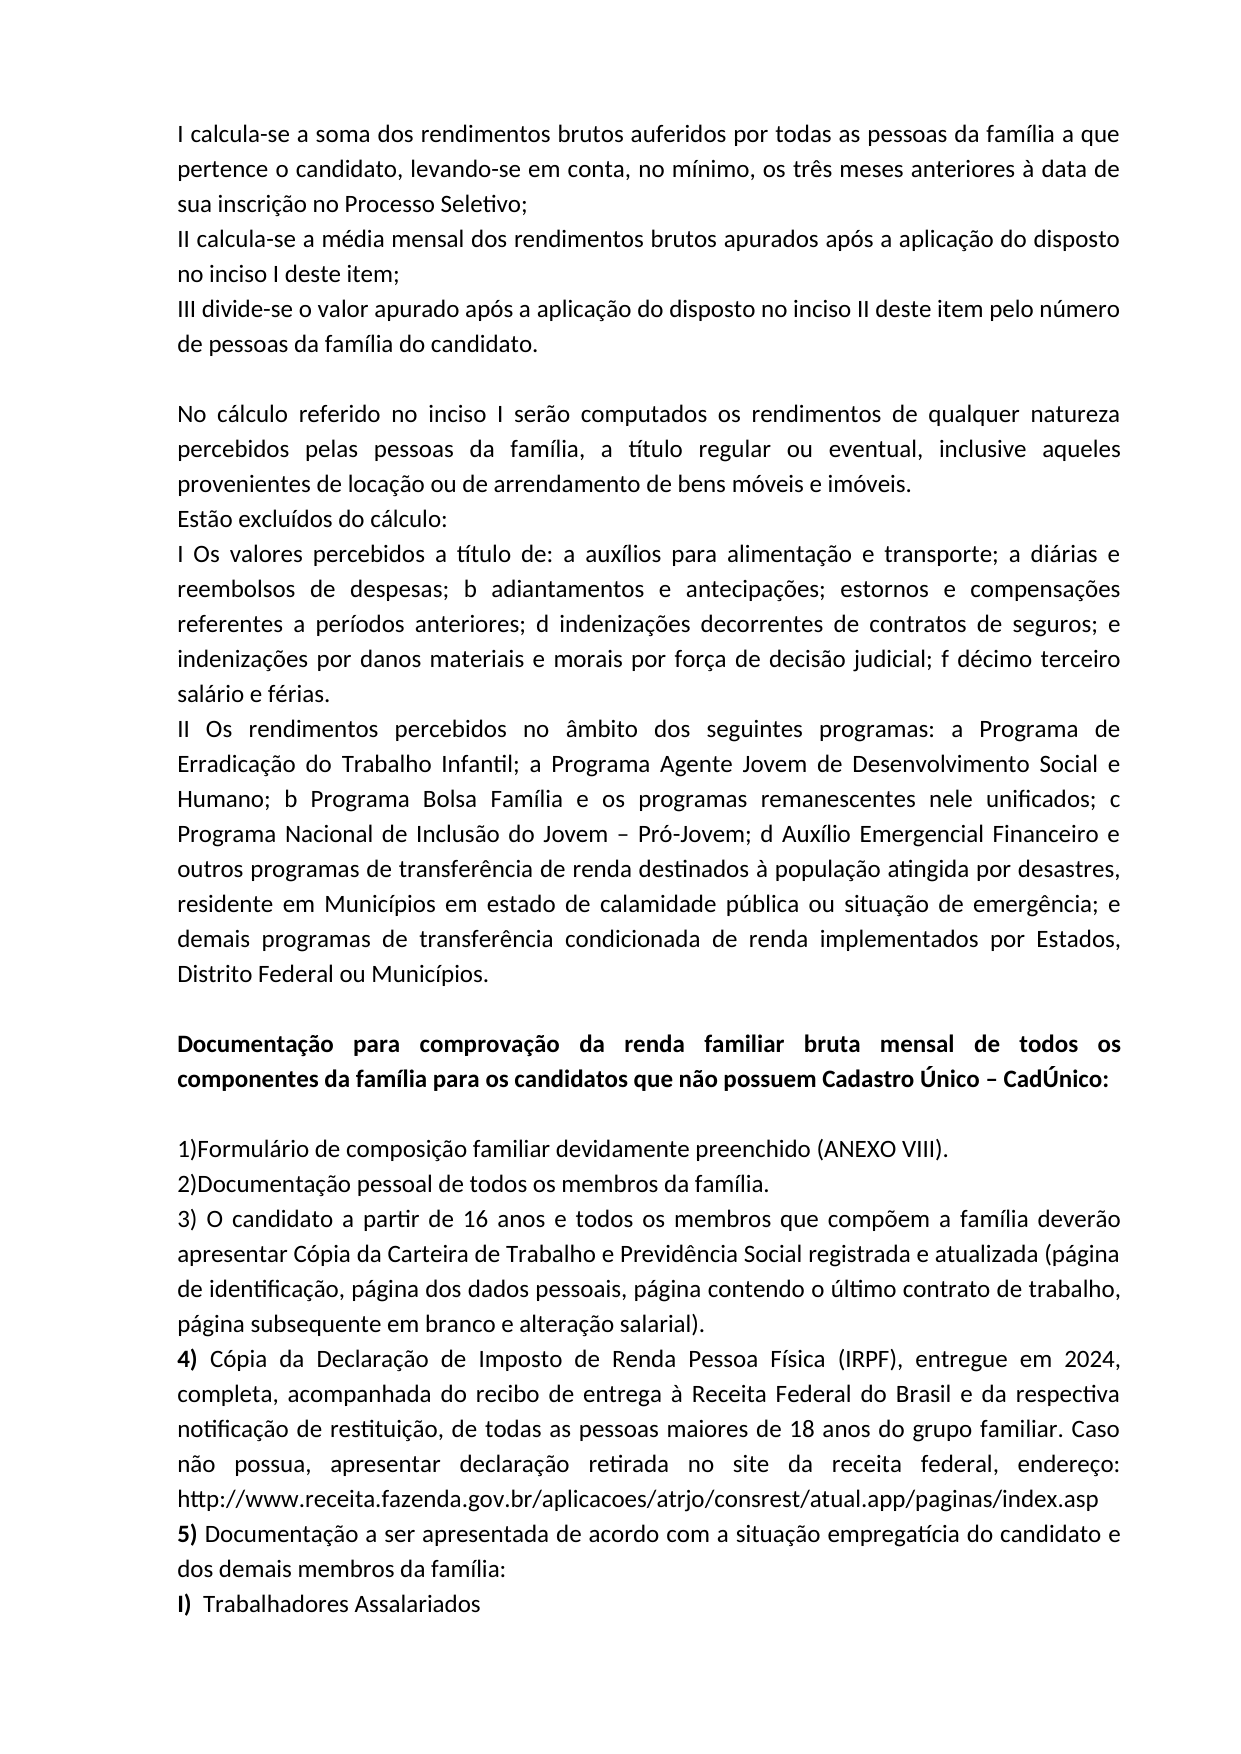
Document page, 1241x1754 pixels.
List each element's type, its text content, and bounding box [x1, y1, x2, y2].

text 4) Cópia da Declaração de Imposto de Renda Pessoa Física (IRPF), entregue em 2024, completa, acompanhada do recibo de entrega à Receita Federal do Brasil e da respectiva notificação de restituição, de todas as pessoas maiores de 18 anos do grupo familiar. Caso não possua, apresentar declaração retirada no site da receita federal, endereço: http://www.receita.fazenda.gov.br/aplicacoes/atrjo/consrest/atual.app/paginas/index.asp [177, 1343, 1122, 1514]
text I calcula-se a soma dos rendimentos brutos auferidos por todas as pessoas da família a que pertence o candidato, levando-se em conta, no mínimo, os três meses anteriores à data de sua inscrição no Processo Seletivo; [177, 118, 1122, 219]
text II calcula-se a média mensal dos rendimentos brutos apurados após a aplicação do disposto no inciso I deste item; [177, 223, 1122, 289]
text Estão excluídos do cálculo: [177, 503, 1122, 534]
text No cálculo referido no inciso I serão computados os rendimentos de qualquer natureza percebidos pelas pessoas da família, a título regular ou eventual, inclusive aqueles provenientes de locação ou de arrendamento de bens móveis e imóveis. [177, 398, 1122, 499]
text 5) Documentação a ser apresentada de acordo com a situação empregatícia do candidato e dos demais membros da família: [177, 1518, 1122, 1584]
text II Os rendimentos percebidos no âmbito dos seguintes programas: a Programa de Erradicação do Trabalho Infantil; a Programa Agente Jovem de Desenvolvimento Social e Humano; b Programa Bolsa Família e os programas remanescentes nele unificados; c Programa Nacional de Inclusão do Jovem – Pró-Jovem; d Auxílio Emergencial Financeiro e outros programas de transferência de renda destinados à população atingida por desastres, residente em Municípios em estado de calamidade pública ou situação de emergência; e demais programas de transferência condicionada de renda implementados por Estados, Distrito Federal ou Municípios. [177, 713, 1122, 989]
text I) Trabalhadores Assalariados [177, 1588, 1122, 1619]
text I Os valores percebidos a título de: a auxílios para alimentação e transporte; a diárias e reembolsos de despesas; b adiantamentos e antecipações; estornos e compensações referentes a períodos anteriores; d indenizações decorrentes de contratos de seguros; e indenizações por danos materiais e morais por força de decisão judicial; f décimo terceiro salário e férias. [177, 538, 1122, 709]
text 1)Formulário de composição familiar devidamente preenchido (ANEXO VIII). [177, 1133, 1122, 1164]
text 2)Documentação pessoal de todos os membros da família. [177, 1168, 1122, 1199]
text Documentação para comprovação da renda familiar bruta mensal de todos os componentes da família para os candidatos que não possuem Cadastro Único – CadÚnico: [177, 1028, 1122, 1094]
text 3) O candidato a partir de 16 anos e todos os membros que compõem a família deverão apresentar Cópia da Carteira de Trabalho e Previdência Social registrada e atualizada (página de identificação, página dos dados pessoais, página contendo o último contrato de trabalho, página subsequente em branco e alteração salarial). [177, 1203, 1122, 1339]
text III divide-se o valor apurado após a aplicação do disposto no inciso II deste item pelo número de pessoas da família do candidato. [177, 293, 1122, 359]
